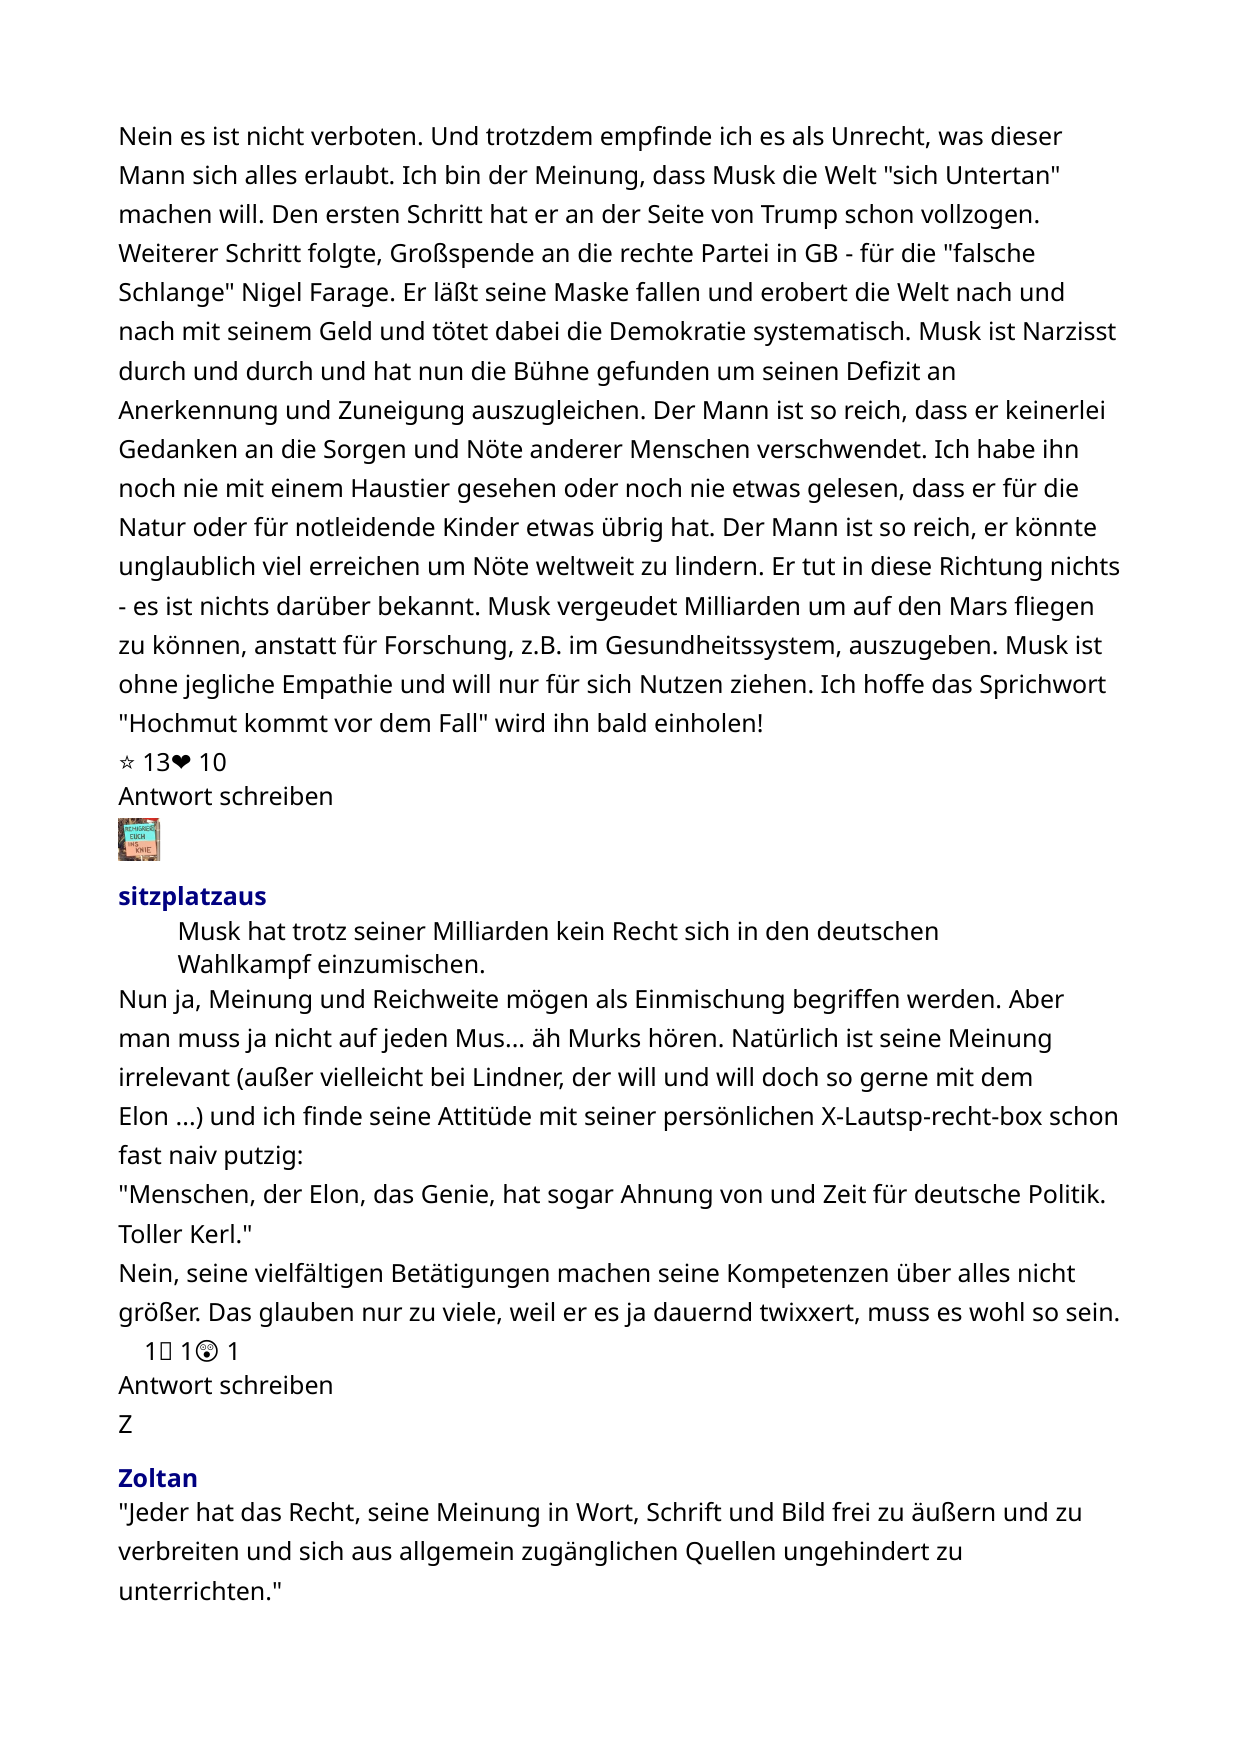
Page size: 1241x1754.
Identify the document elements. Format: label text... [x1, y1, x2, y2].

text Nun ja, Meinung und Reichweite mögen als Einmischung begriffen werden. Aber man muss ja nicht auf jeden Mus... äh Murks hören. Natürlich ist seine Meinung irrelevant (außer vielleicht bei Lindner, der will und will doch so gerne mit dem Elon ...) und ich finde seine Attitüde mit seiner persönlichen X-Lautsp-recht-box schon fast naiv putzig: [118, 981, 1122, 1172]
text "Menschen, der Elon, das Genie, hat sogar Ahnung von und Zeit für deutsche Politik. Toller Kerl." [118, 1177, 1122, 1250]
text 🙁 1🤨 1😲 1 [118, 1334, 1122, 1368]
text ⭐️ 13❤️ 10 [118, 745, 1122, 779]
text Antwort schreiben [118, 1368, 1122, 1402]
text Z [118, 1407, 1122, 1441]
text Nein es ist nicht verboten. Und trotzdem empfinde ich es als Unrecht, was dieser Mann sich alles erlaubt. Ich bin der Meinung, dass Musk die Welt "sich Untertan" machen will. Den ersten Schritt hat er an der Seite von Trump schon vollzogen. Weiterer Schritt folgte, Großspende an die rechte Partei in GB - für die "falsche Schlange" Nigel Farage. Er läßt seine Maske fallen und erobert die Welt nach und nach mit seinem Geld und tötet dabei die Demokratie systematisch. Musk ist Narzisst durch und durch und hat nun die Bühne gefunden um seinen Defizit an Anerkennung und Zuneigung auszugleichen. Der Mann ist so reich, dass er keinerlei Gedanken an die Sorgen und Nöte anderer Menschen verschwendet. Ich habe ihn noch nie mit einem Haustier gesehen oder noch nie etwas gelesen, dass er für die Natur oder für notleidende Kinder etwas übrig hat. Der Mann ist so reich, er könnte unglaublich viel erreichen um Nöte weltweit zu lindern. Er tut in diese Richtung nichts - es ist nichts darüber bekannt. Musk vergeudet Milliarden um auf den Mars fliegen zu können, anstatt für Forschung, z.B. im Gesundheitssystem, auszugeben. Musk ist ohne jegliche Empathie und will nur für sich Nutzen ziehen. Ich hoffe das Sprichwort "Hochmut kommt vor dem Fall" wird ihn bald einholen! [118, 118, 1122, 740]
subtitle Zolt​an [118, 1461, 1122, 1495]
text "Jeder hat das Recht, seine Meinung in Wort, Schrift und Bild frei zu äußern und zu verbreiten und sich aus allgemein zugänglichen Quellen ungehindert zu unterrichten." [118, 1495, 1122, 1607]
text Musk hat trotz seiner Milliarden kein Recht sich in den deutschen Wahlkampf einzumischen. [177, 913, 1063, 981]
picture [118, 818, 161, 861]
text Antwort schreiben [118, 779, 1122, 813]
subtitle sitzplatzaus [118, 879, 1122, 913]
text Nein, seine vielfältigen Betätigungen machen seine Kompetenzen über alles nicht größer. Das glauben nur zu viele, weil er es ja dauernd twixxert, muss es wohl so sein. [118, 1255, 1122, 1329]
